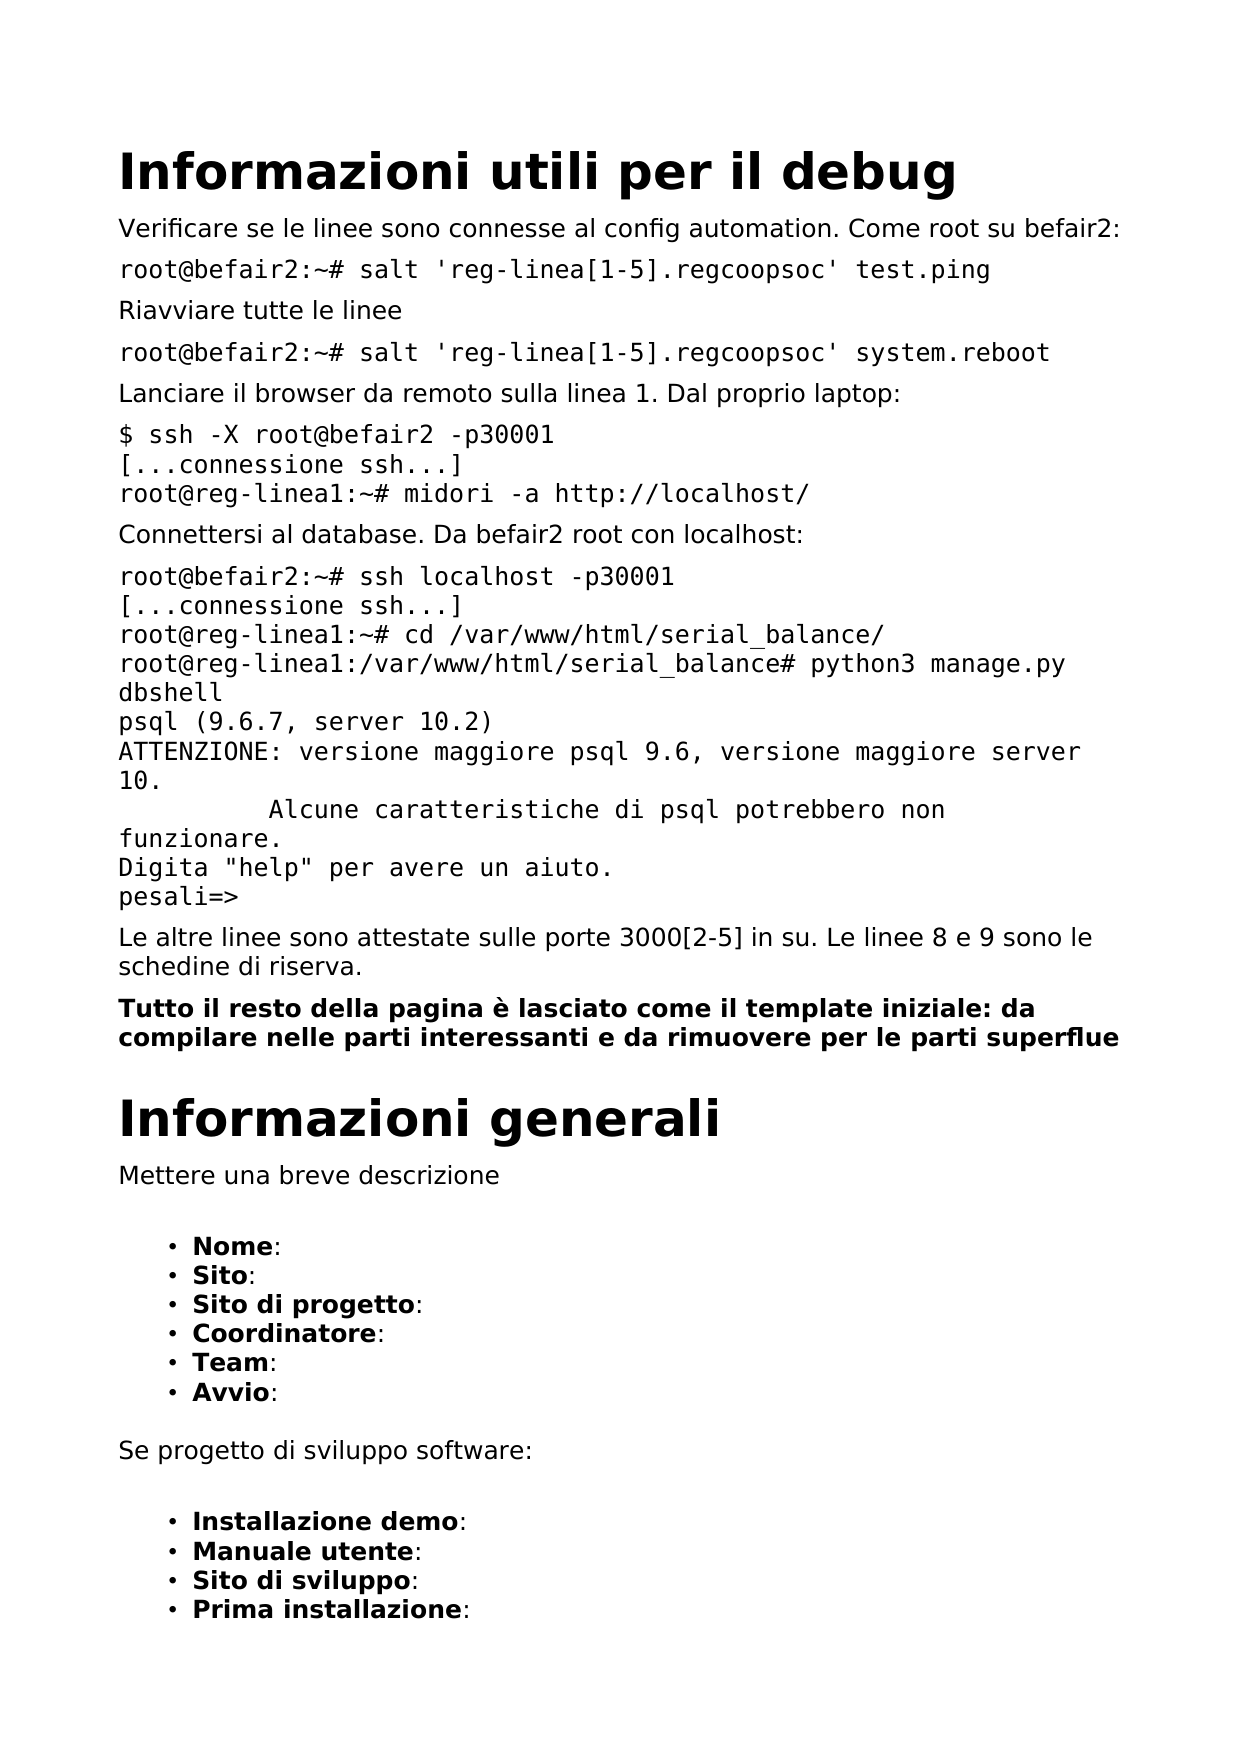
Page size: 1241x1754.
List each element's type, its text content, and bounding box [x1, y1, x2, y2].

list Installazione demo: [177, 1508, 1122, 1537]
text root@befair2:~# salt 'reg-linea[1-5].regcoopsoc' test.ping [118, 256, 1122, 285]
list Prima installazione: [177, 1595, 1122, 1624]
text Tutto il resto della pagina è lasciato come il template iniziale: da compilare nelle parti interessanti e da rimuovere per le parti superflue [118, 994, 1122, 1053]
list Sito: [177, 1261, 1122, 1290]
text Verificare se le linee sono connesse al config automation. Come root su befair2: [118, 214, 1122, 243]
text root@befair2:~# ssh localhost -p30001 [...connessione ssh...] root@reg-linea1:~# cd /var/www/html/serial_balance/ root@reg-linea1:/var/www/html/serial_balance# python3 manage.py dbshell psql (9.6.7, server 10.2) ATTENZIONE: versione maggiore psql 9.6, versione maggiore server 10. Alcune caratteristiche di psql potrebbero non funzionare. Digita "help" per avere un aiuto. pesali=> [118, 562, 1122, 912]
text Lanciare il browser da remoto sulla linea 1. Dal proprio laptop: [118, 379, 1122, 408]
text $ ssh -X root@befair2 -p30001 [...connessione ssh...] root@reg-linea1:~# midori -a http://localhost/ [118, 421, 1122, 508]
subtitle Informazioni utili per il debug [118, 143, 1122, 201]
list Avvio: [177, 1378, 1122, 1407]
text Connettersi al database. Da befair2 root con localhost: [118, 520, 1122, 549]
text Mettere una breve descrizione [118, 1161, 1122, 1190]
text Le altre linee sono attestate sulle porte 3000[2-5] in su. Le linee 8 e 9 sono le schedine di riserva. [118, 923, 1122, 982]
list Sito di progetto: [177, 1290, 1122, 1319]
text Riavviare tutte le linee [118, 296, 1122, 326]
text root@befair2:~# salt 'reg-linea[1-5].regcoopsoc' system.reboot [118, 338, 1122, 367]
list Coordinatore: [177, 1319, 1122, 1349]
text Se progetto di sviluppo software: [118, 1436, 1122, 1466]
list Sito di sviluppo: [177, 1566, 1122, 1595]
subtitle Informazioni generali [118, 1090, 1122, 1148]
list Nome: [177, 1232, 1122, 1261]
list Manuale utente: [177, 1537, 1122, 1566]
list Team: [177, 1349, 1122, 1378]
